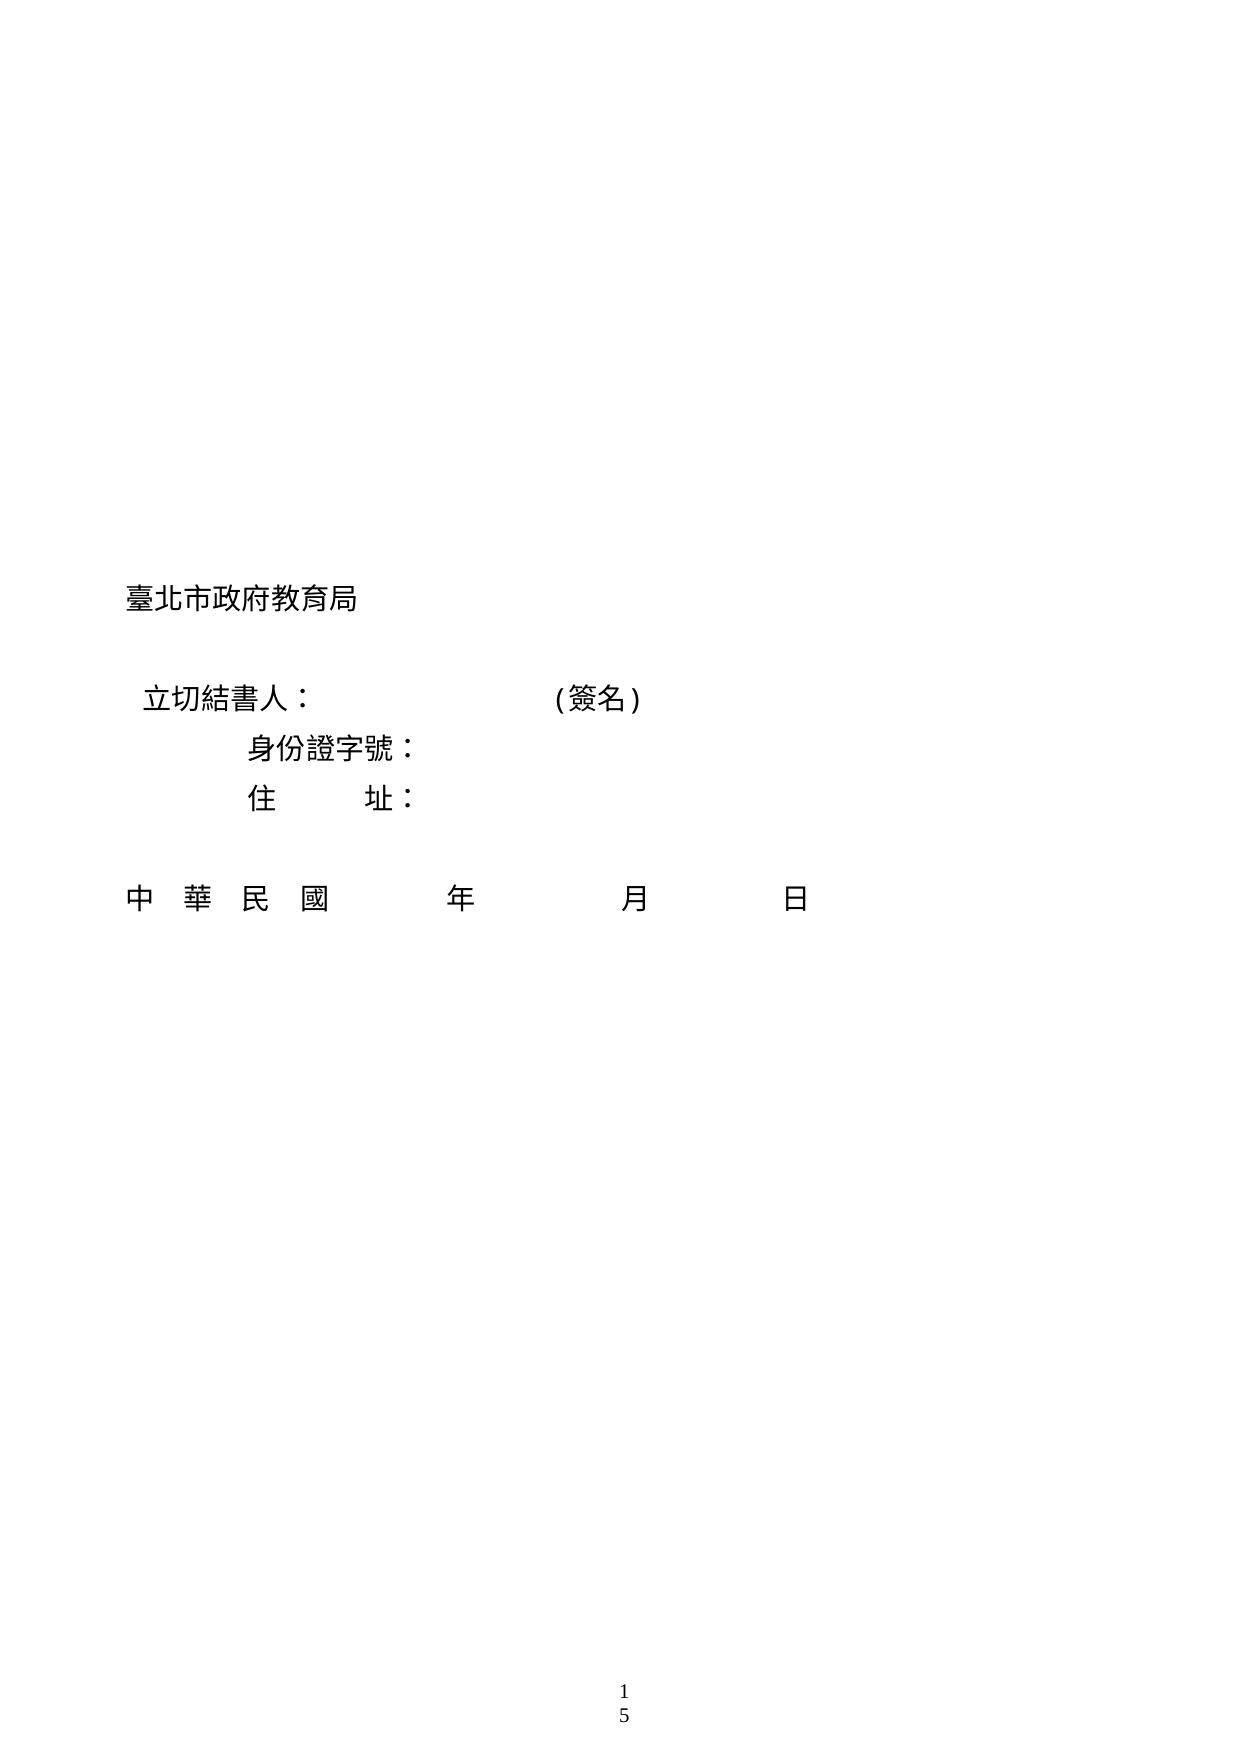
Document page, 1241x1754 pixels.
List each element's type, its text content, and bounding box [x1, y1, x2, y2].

text 身份證字號： [125, 719, 1165, 769]
text 立切結書人： (簽名) [125, 669, 1165, 719]
text 中 華 民 國 年 月 日 [125, 869, 1165, 919]
text 住 址： [125, 769, 1165, 819]
text 臺北市政府教育局 [125, 569, 1165, 619]
